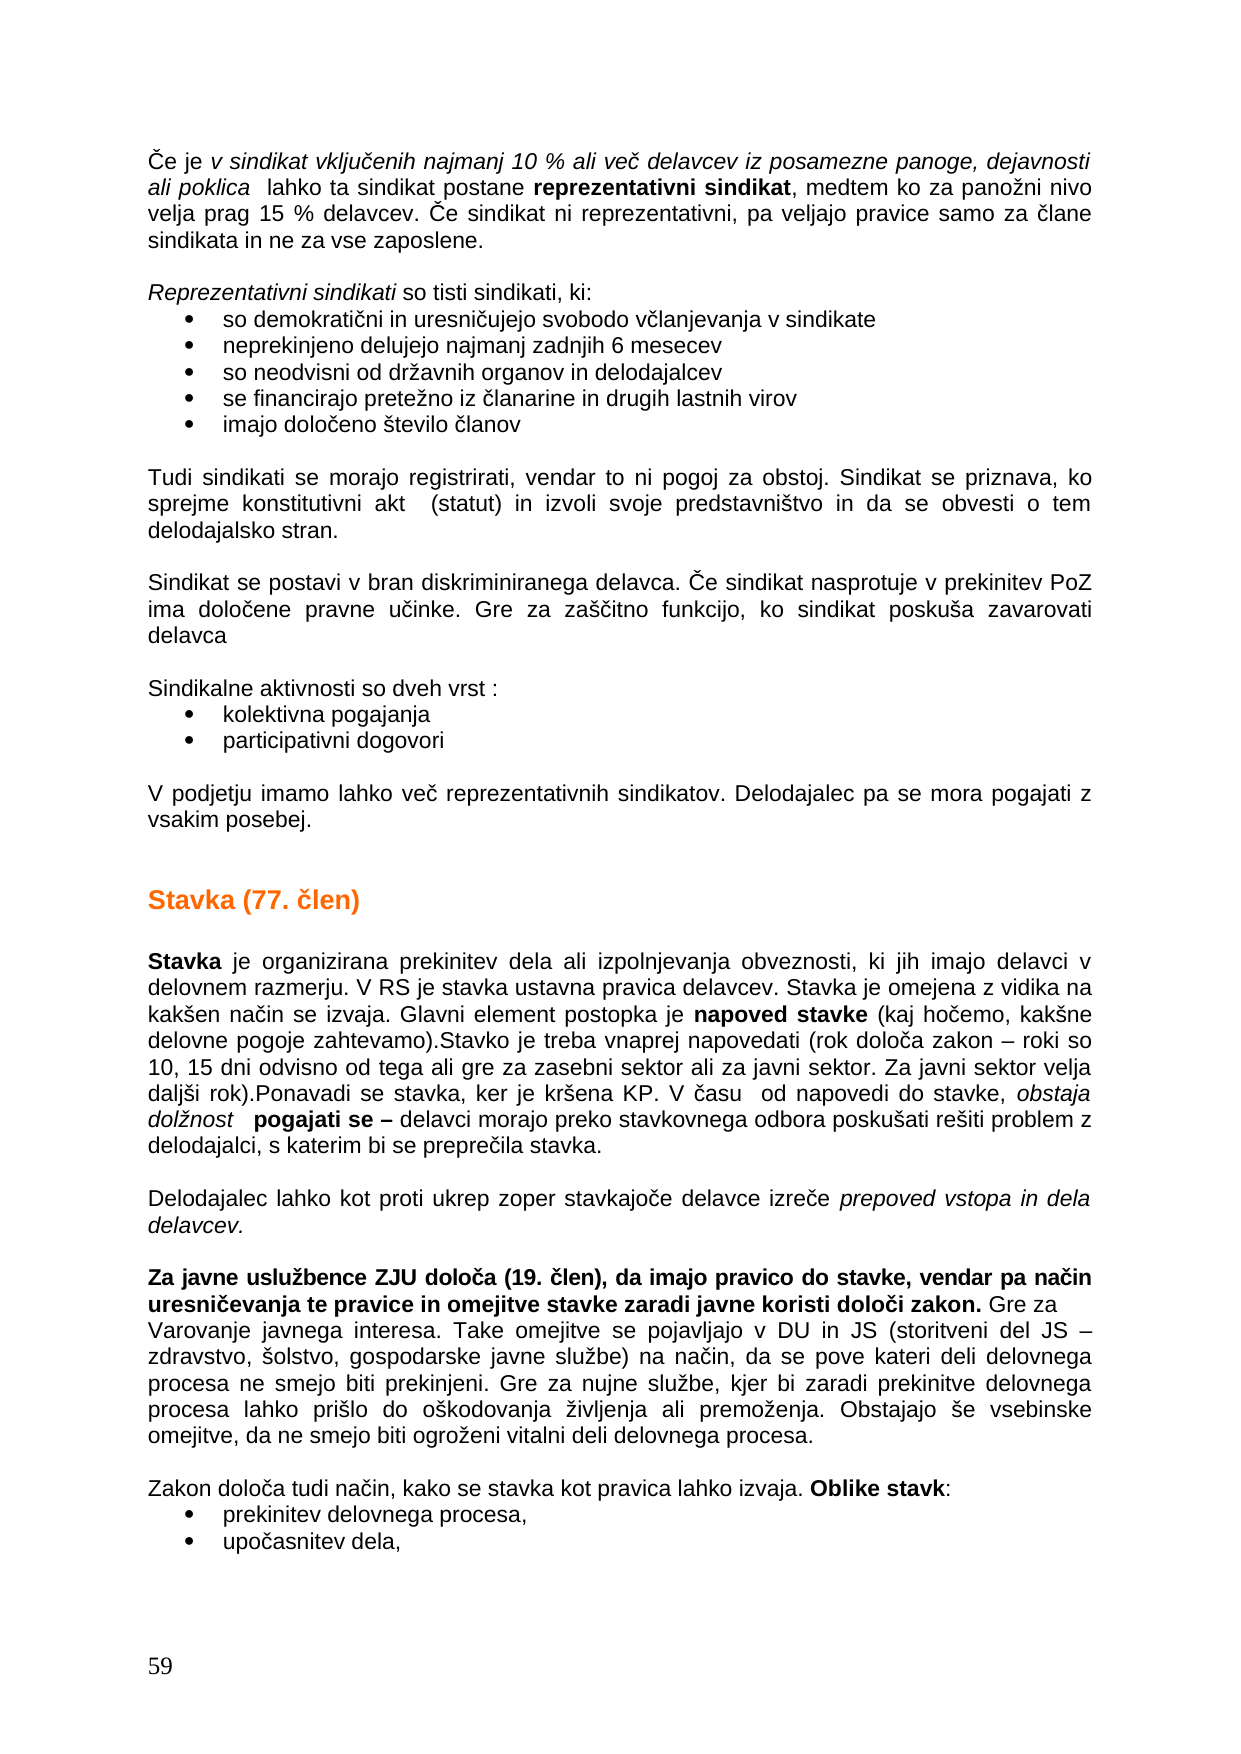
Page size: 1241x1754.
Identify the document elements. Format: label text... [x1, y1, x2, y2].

text Če je v sindikat vključenih najmanj 10 % ali več delavcev iz posamezne panoge, dejavnosti ali poklica lahko ta sindikat postane reprezentativni sindikat, medtem ko za panožni nivo velja prag 15 % delavcev. Če sindikat ni reprezentativni, pa veljajo pravice samo za člane sindikata in ne za vse zaposlene. [148, 148, 1093, 253]
text Delodajalec lahko kot proti ukrep zoper stavkajoče delavce izreče prepoved vstopa in dela delavcev. [148, 1185, 1093, 1238]
text Reprezentativni sindikati so tisti sindikati, ki: [148, 279, 1093, 306]
list se financirajo pretežno iz članarine in drugih lastnih virov [185, 385, 1093, 411]
text Sindikat se postavi v bran diskriminiranega delavca. Če sindikat nasprotuje v prekinitev PoZ ima določene pravne učinke. Gre za zaščitno funkcijo, ko sindikat poskuša zavarovati delavca [148, 569, 1093, 648]
list kolektivna pogajanja [185, 701, 1093, 727]
list upočasnitev dela, [185, 1528, 1093, 1554]
text Zakon določa tudi način, kako se stavka kot pravica lahko izvaja. Oblike stavk: [148, 1475, 1093, 1501]
text V podjetju imamo lahko več reprezentativnih sindikatov. Delodajalec pa se mora pogajati z vsakim posebej. [148, 780, 1093, 833]
text Varovanje javnega interesa. Take omejitve se pojavljajo v DU in JS (storitveni del JS – zdravstvo, šolstvo, gospodarske javne službe) na način, da se pove kateri deli delovnega procesa ne smejo biti prekinjeni. Gre za nujne službe, kjer bi zaradi prekinitve delovnega procesa lahko prišlo do oškodovanja življenja ali premoženja. Obstajajo še vsebinske omejitve, da ne smejo biti ogroženi vitalni deli delovnega procesa. [148, 1317, 1093, 1449]
list neprekinjeno delujejo najmanj zadnjih 6 mesecev [185, 332, 1093, 358]
text Stavka je organizirana prekinitev dela ali izpolnjevanja obveznosti, ki jih imajo delavci v delovnem razmerju. V RS je stavka ustavna pravica delavcev. Stavka je omejena z vidika na kakšen način se izvaja. Glavni element postopka je napoved stavke (kaj hočemo, kakšne delovne pogoje zahtevamo).Stavko je treba vnaprej napovedati (rok določa zakon – roki so 10, 15 dni odvisno od tega ali gre za zasebni sektor ali za javni sektor. Za javni sektor velja daljši rok).Ponavadi se stavka, ker je kršena KP. V času od napovedi do stavke, obstaja dolžnost pogajati se – delavci morajo preko stavkovnega odbora poskušati rešiti problem z delodajalci, s katerim bi se preprečila stavka. [148, 948, 1093, 1159]
list so demokratični in uresničujejo svobodo včlanjevanja v sindikate [185, 306, 1093, 332]
list imajo določeno število članov [185, 411, 1093, 437]
text Sindikalne aktivnosti so dveh vrst : [148, 675, 1093, 701]
list so neodvisni od državnih organov in delodajalcev [185, 358, 1093, 385]
text Za javne uslužbence ZJU določa (19. člen), da imajo pravico do stavke, vendar pa način uresničevanja te pravice in omejitve stavke zaradi javne koristi določi zakon. Gre za [148, 1264, 1093, 1317]
list participativni dogovori [185, 727, 1093, 754]
text Tudi sindikati se morajo registrirati, vendar to ni pogoj za obstoj. Sindikat se priznava, ko sprejme konstitutivni akt (statut) in izvoli svoje predstavništvo in da se obvesti o tem delodajalsko stran. [148, 464, 1093, 543]
text Stavka (77. člen) [148, 884, 1093, 915]
list prekinitev delovnega procesa, [185, 1501, 1093, 1528]
